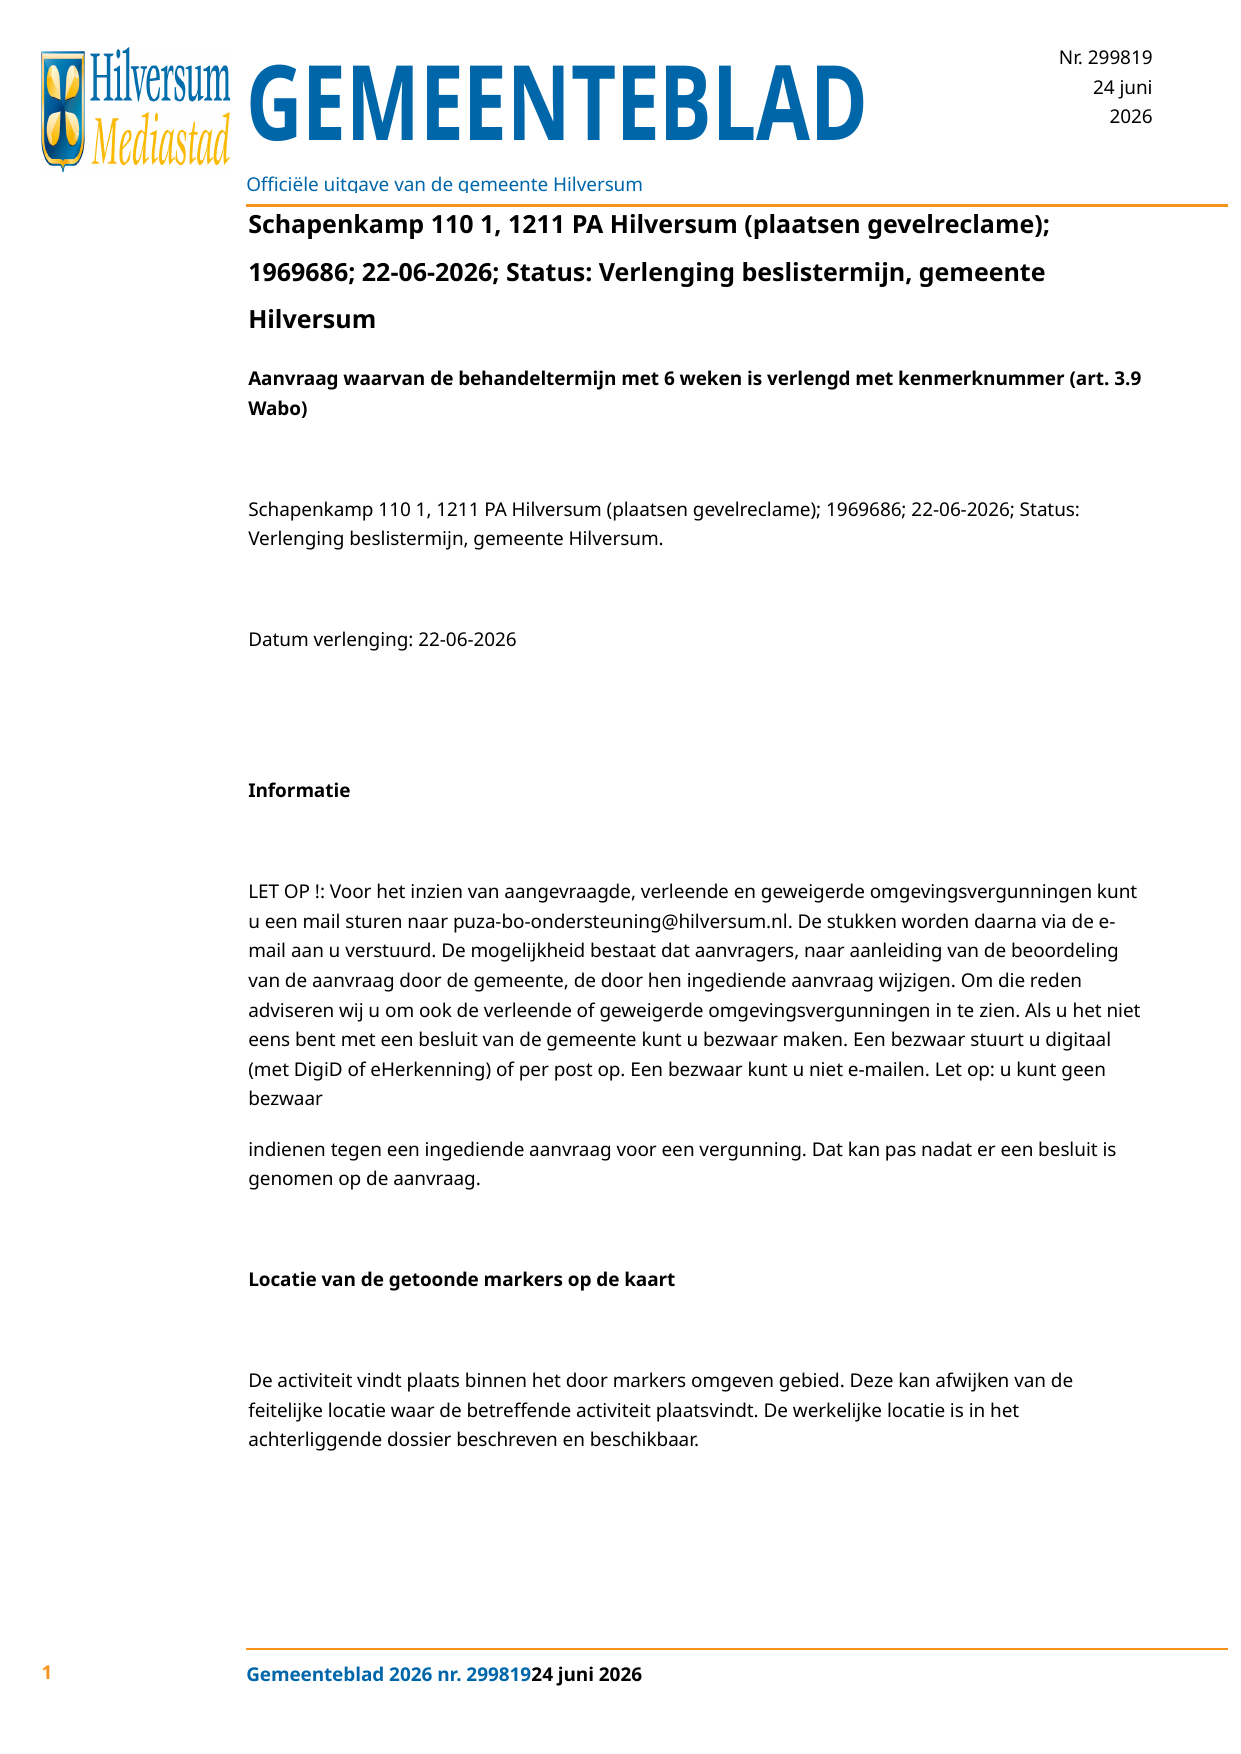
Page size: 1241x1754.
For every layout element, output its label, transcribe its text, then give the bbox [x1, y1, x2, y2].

text De activiteit vindt plaats binnen het door markers omgeven gebied. Deze kan afwijken van de feitelijke locatie waar de betreffende activiteit plaatsvindt. De werkelijke locatie is in het achterliggende dossier beschreven en beschikbaar. [248, 1367, 1152, 1452]
text Locatie van de getoonde markers op de kaart [248, 1266, 1152, 1292]
text Aanvraag waarvan de behandeltermijn met 6 weken is verlengd met kenmerknummer (art. 3.9 Wabo) [248, 366, 1152, 421]
text indienen tegen een ingediende aanvraag voor een vergunning. Dat kan pas nadat er een besluit is genomen op de aanvraag. [248, 1136, 1152, 1191]
text LET OP !: Voor het inzien van aangevraagde, verleende en geweigerde omgevingsvergunningen kunt u een mail sturen naar puza-bo-ondersteuning@hilversum.nl. De stukken worden daarna via de e-mail aan u verstuurd. De mogelijkheid bestaat dat aanvragers, naar aanleiding van de beoordeling van de aanvraag door de gemeente, de door hen ingediende aanvraag wijzigen. Om die reden adviseren wij u om ook de verleende of geweigerde omgevingsvergunningen in te zien. Als u het niet eens bent met een besluit van de gemeente kunt u bezwaar maken. Een bezwaar stuurt u digitaal (met DigiD of eHerkenning) of per post op. Een bezwaar kunt u niet e-mailen. Let op: u kunt geen bezwaar [248, 878, 1152, 1111]
text Datum verlenging: 22-06-2026 [248, 626, 1152, 652]
text Informatie [248, 778, 1152, 803]
picture [41, 47, 231, 172]
text Schapenkamp 110 1, 1211 PA Hilversum (plaatsen gevelreclame); 1969686; 22-06-2026; Status: Verlenging beslistermijn, gemeente Hilversum [248, 207, 1152, 336]
text Schapenkamp 110 1, 1211 PA Hilversum (plaatsen gevelreclame); 1969686; 22-06-2026; Status: Verlenging beslistermijn, gemeente Hilversum. [248, 496, 1152, 551]
